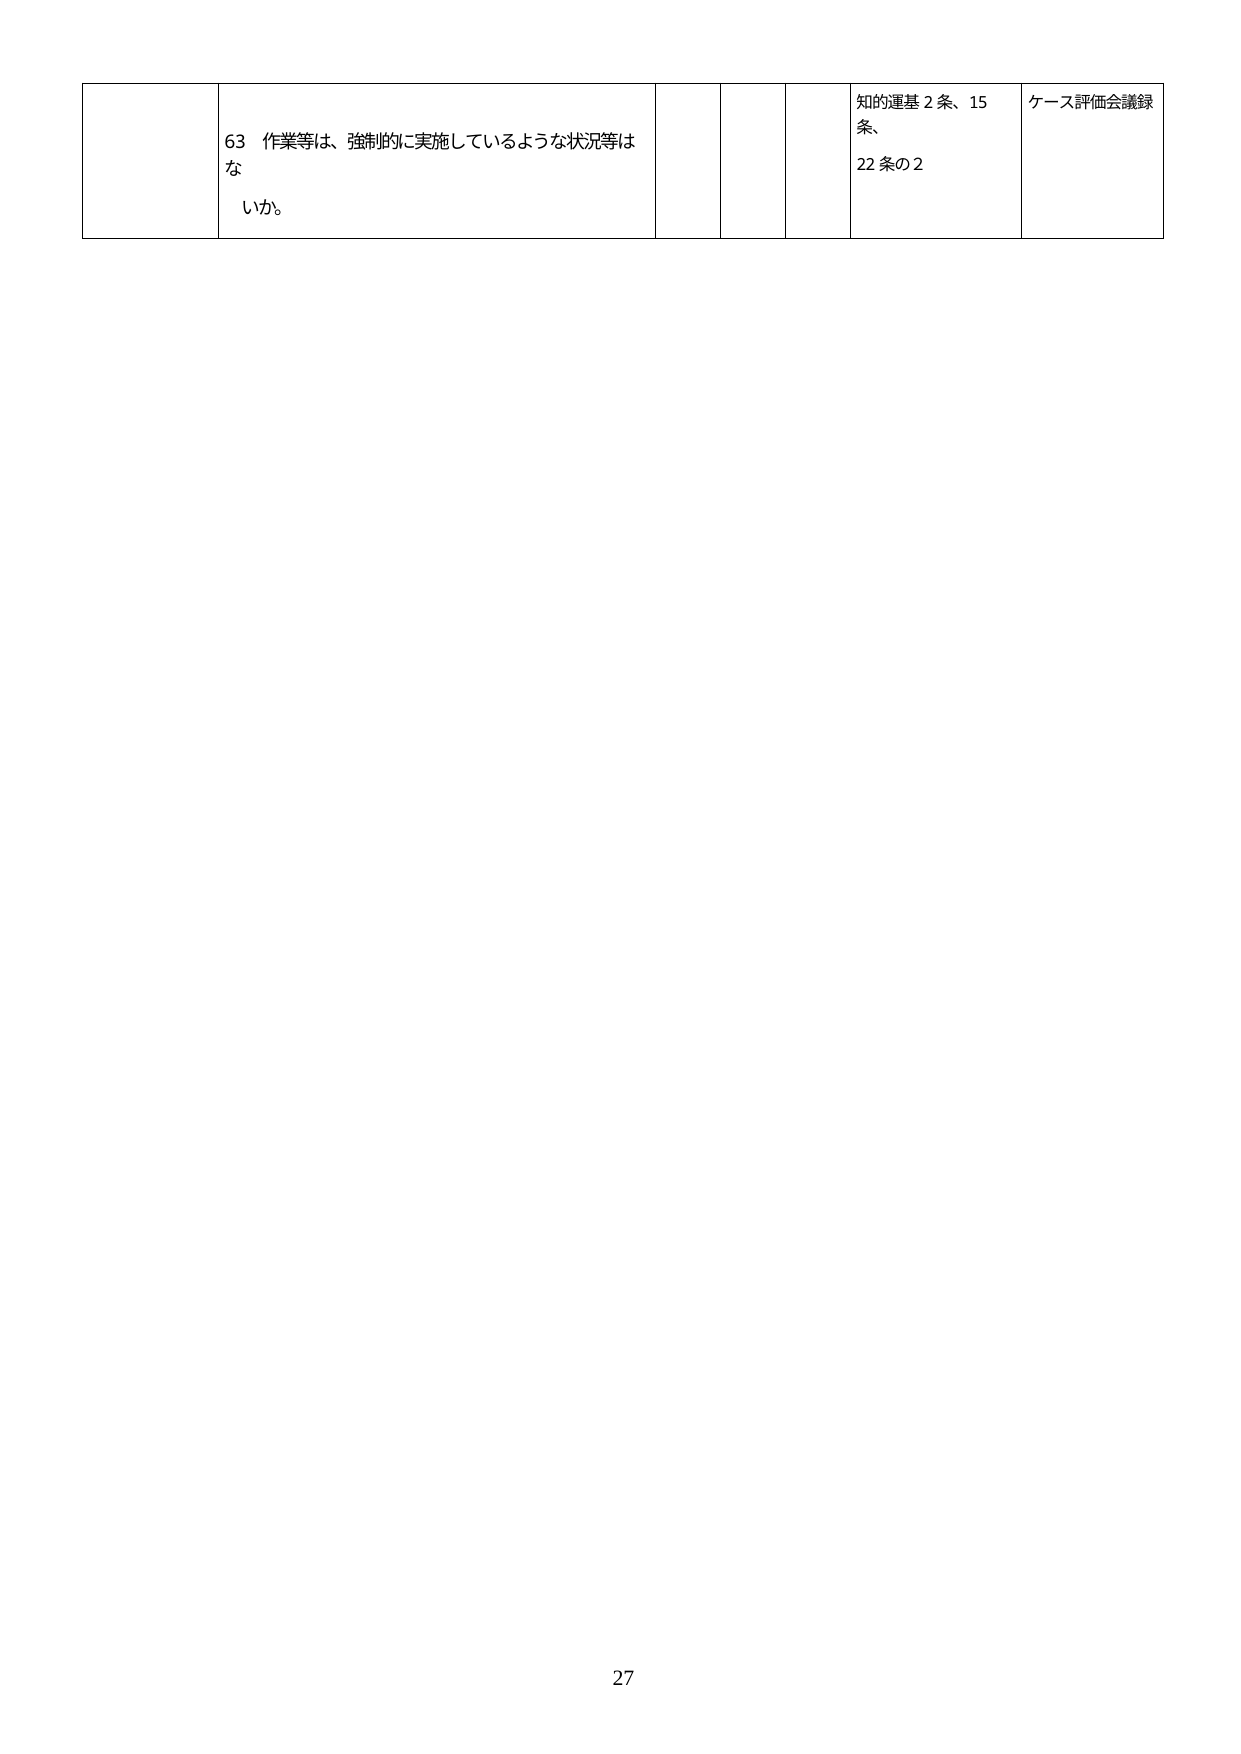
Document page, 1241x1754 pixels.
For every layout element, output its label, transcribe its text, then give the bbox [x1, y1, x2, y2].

table_cell [786, 84, 850, 238]
table_cell 知的運基2条、15条、 22条の２ [851, 84, 1021, 238]
table_cell [721, 84, 785, 238]
table_cell ケース評価会議録 [1022, 84, 1163, 238]
table_cell 63 作業等は、強制的に実施しているような状況等はな いか。 [219, 84, 655, 238]
table_cell [83, 84, 218, 238]
table_cell [656, 84, 720, 238]
